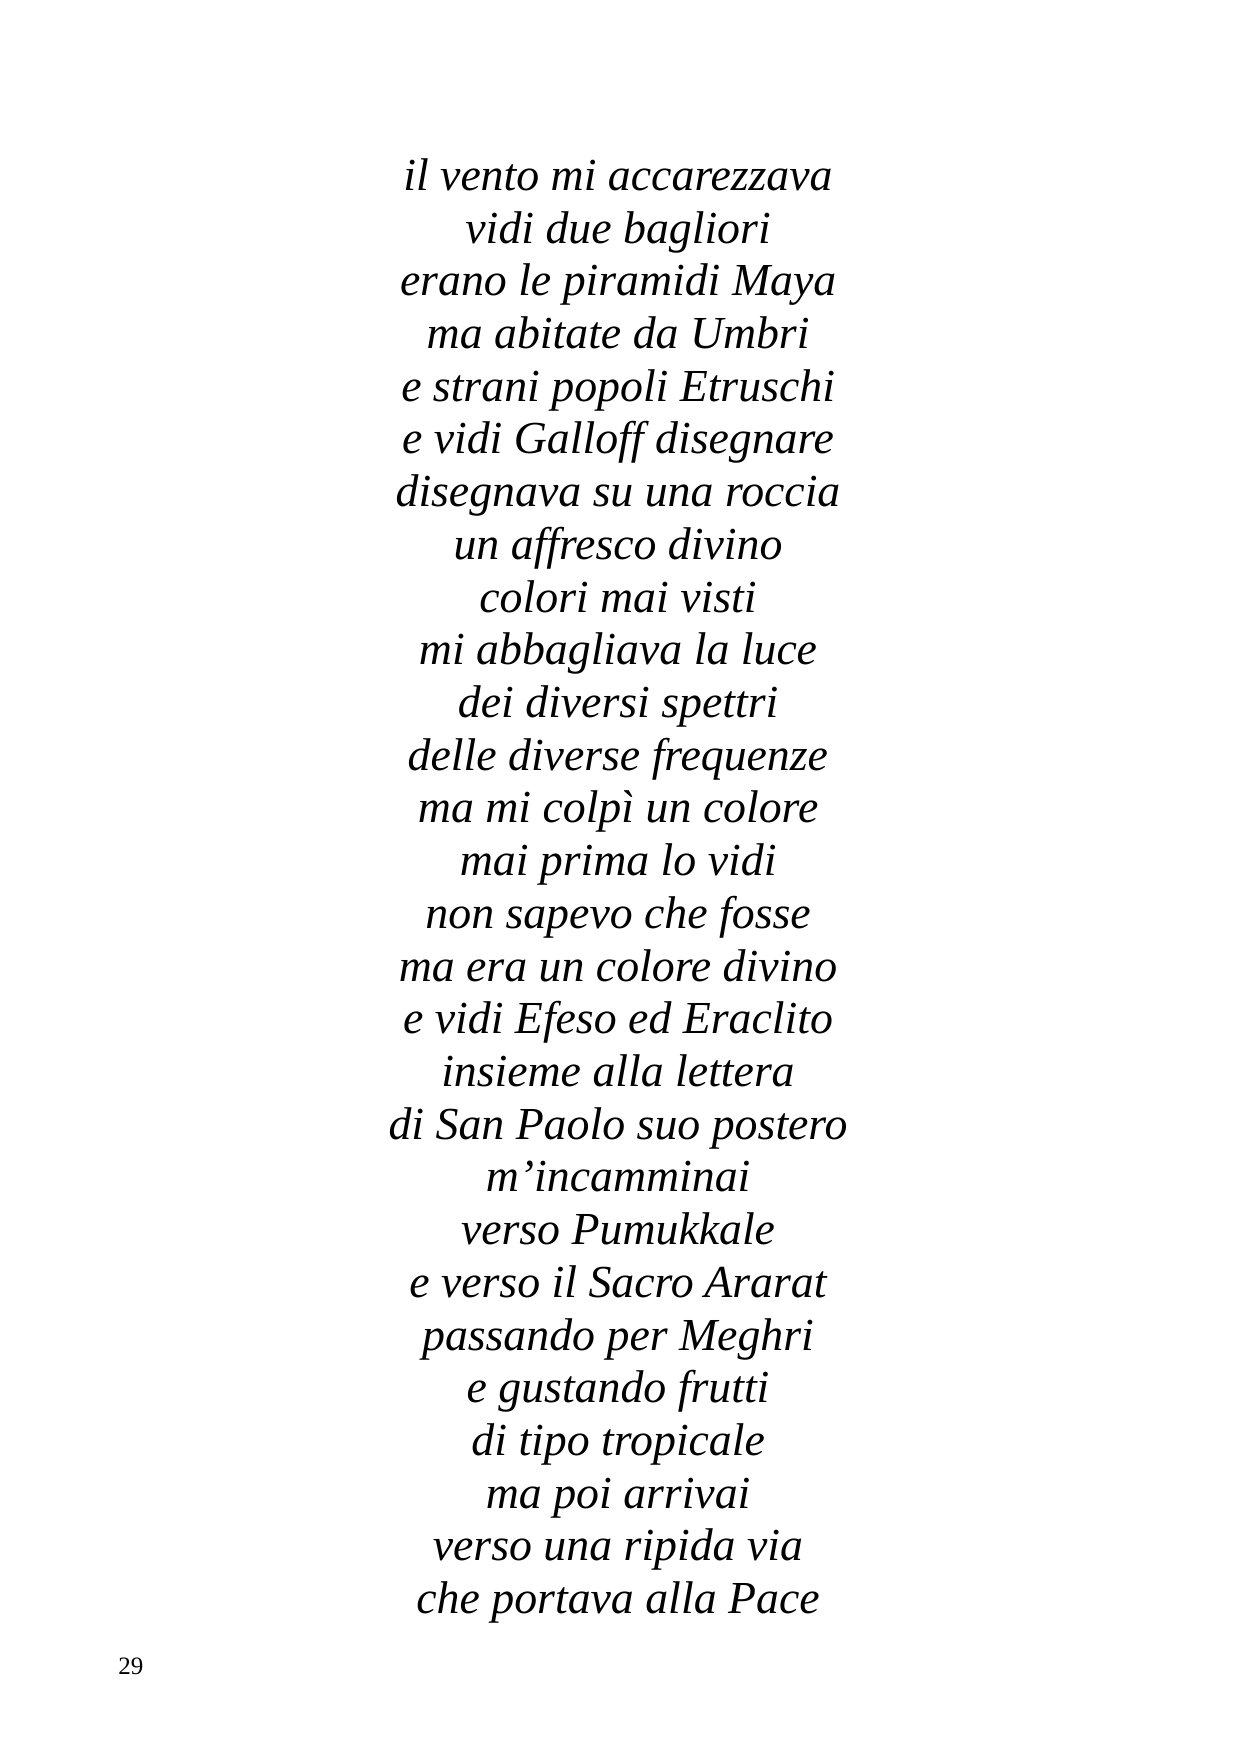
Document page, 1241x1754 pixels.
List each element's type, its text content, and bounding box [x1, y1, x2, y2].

text che portava alla Pace [118, 1571, 1122, 1623]
text un affresco divino [118, 517, 1122, 569]
text e vidi Efeso ed Eraclito [118, 991, 1122, 1044]
text dei diversi spettri [118, 675, 1122, 727]
text di San Paolo suo postero [118, 1096, 1122, 1149]
text e vidi Galloff disegnare [118, 411, 1122, 464]
text mi abbagliava la luce [118, 622, 1122, 675]
text verso una ripida via [118, 1518, 1122, 1571]
text ma mi colpì un colore [118, 780, 1122, 833]
text ma poi arrivai [118, 1465, 1122, 1518]
text ma era un colore divino [118, 938, 1122, 991]
text di tipo tropicale [118, 1413, 1122, 1465]
text verso Pumukkale [118, 1202, 1122, 1254]
text disegnava su una roccia [118, 464, 1122, 517]
text vidi due bagliori [118, 200, 1122, 253]
text passando per Meghri [118, 1307, 1122, 1360]
text non sapevo che fosse [118, 886, 1122, 938]
text e strani popoli Etruschi [118, 358, 1122, 411]
text insieme alla lettera [118, 1044, 1122, 1096]
text colori mai visti [118, 569, 1122, 622]
text il vento mi accarezzava [118, 148, 1122, 200]
text e verso il Sacro Ararat [118, 1254, 1122, 1307]
text erano le piramidi Maya [118, 253, 1122, 306]
text e gustando frutti [118, 1360, 1122, 1413]
text m’incamminai [118, 1149, 1122, 1202]
text mai prima lo vidi [118, 833, 1122, 886]
text delle diverse frequenze [118, 727, 1122, 780]
text ma abitate da Umbri [118, 306, 1122, 358]
